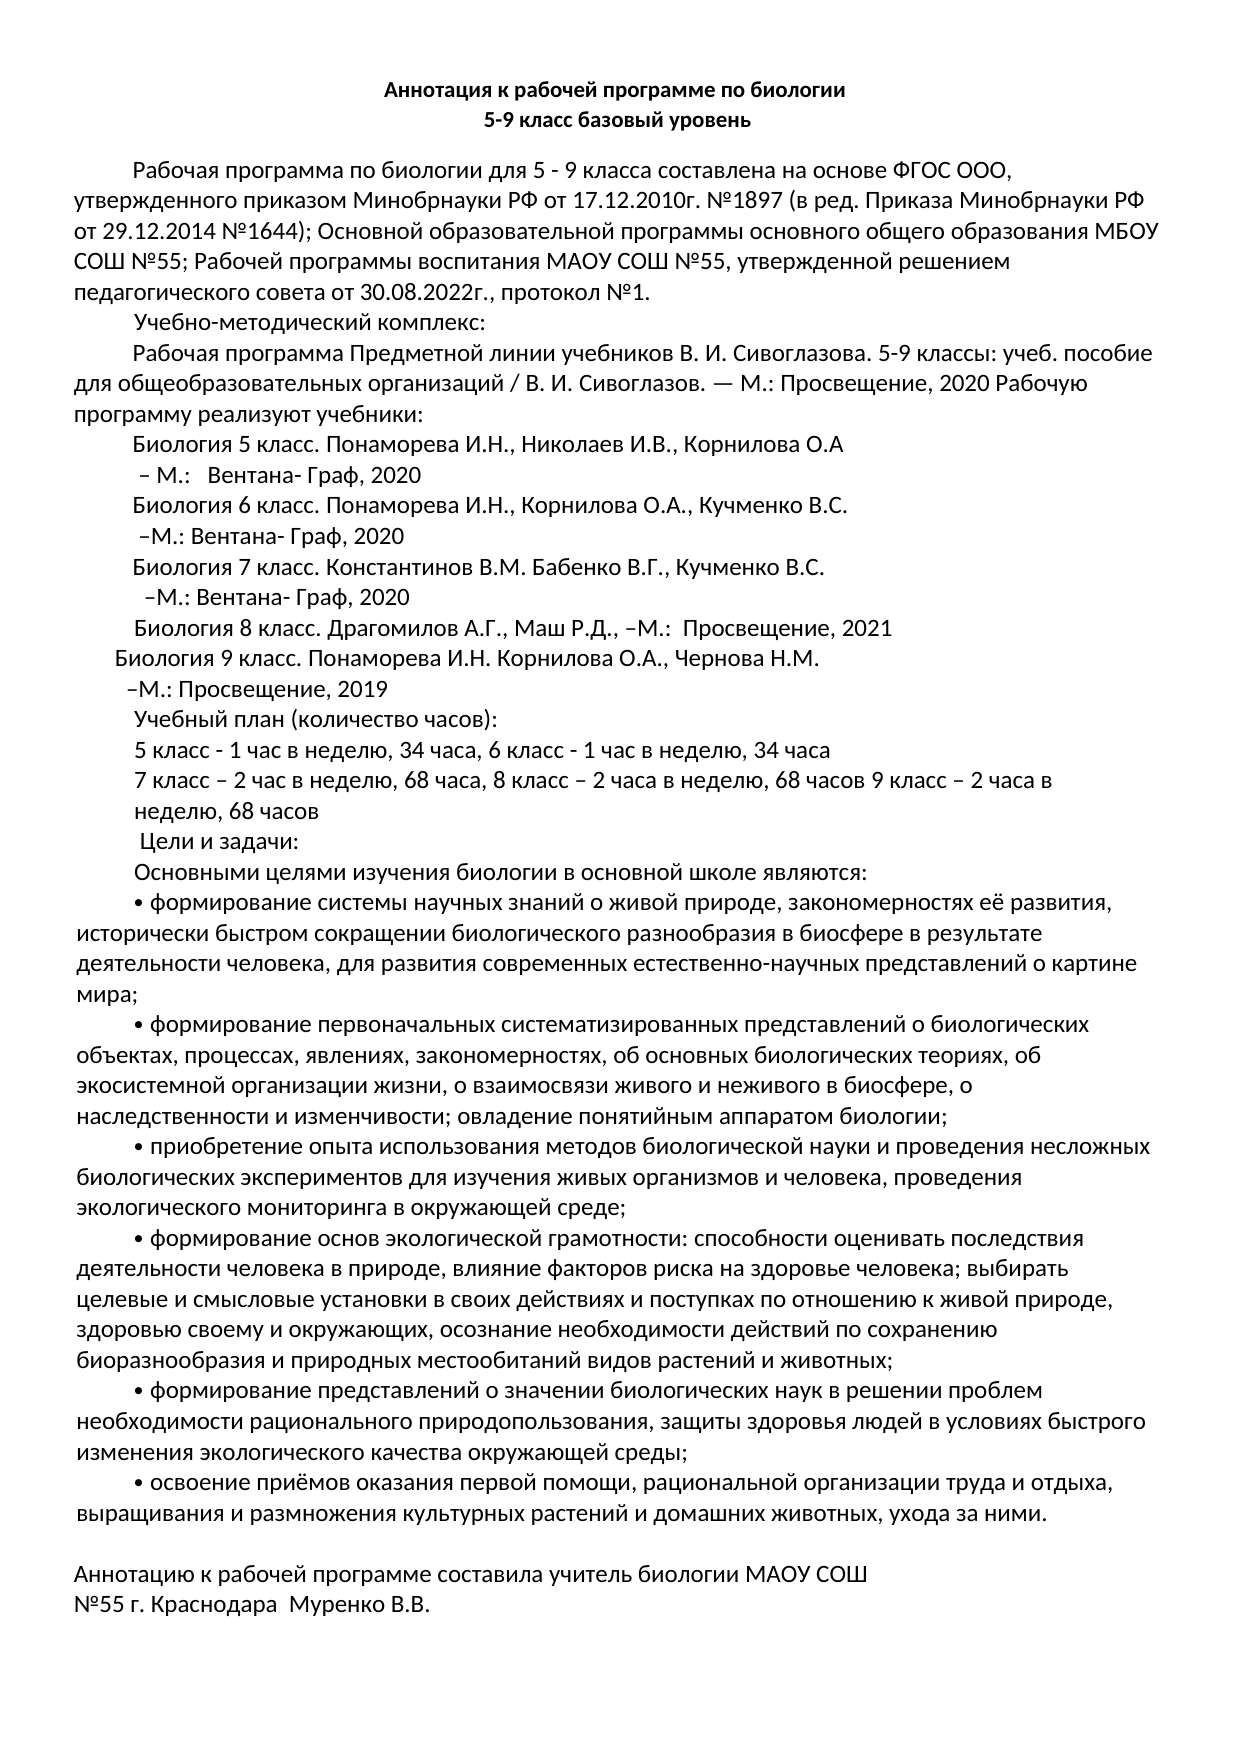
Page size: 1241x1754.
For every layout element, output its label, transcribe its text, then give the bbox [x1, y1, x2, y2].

text Аннотацию к рабочей программе составила учитель биологии МАОУ СОШ [73, 1558, 1165, 1588]
text Биология 5 класс. Понаморева И.Н., Николаев И.В., Корнилова О.А [73, 428, 1165, 459]
list формирование системы научных знаний о живой природе, закономерностях её развития, исторически быстром сокращении биологического разнообразия в биосфере в результате деятельности человека, для развития современных естественно-научных представлений о картине мира; [76, 886, 1165, 1008]
text Основными целями изучения биологии в основной школе являются: [134, 856, 1165, 886]
text Цели и задачи: [134, 825, 1113, 856]
text 5-9 класс базовый уровень [75, 105, 1165, 133]
list формирование первоначальных систематизированных представлений о биологических объектах, процессах, явлениях, закономерностях, об основных биологических теориях, об экосистемной организации жизни, о взаимосвязи живого и неживого в биосфере, о наследственности и изменчивости; овладение понятийным аппаратом биологии; [76, 1008, 1165, 1131]
text Биология 9 класс. Понаморева И.Н. Корнилова О.А., Чернова Н.М. [75, 642, 1165, 673]
text Рабочая программа по биологии для 5 - 9 класса составлена на основе ФГОС ООО, утвержденного приказом Минобрнауки РФ от 17.12.2010г. №1897 (в ред. Приказа Минобрнауки РФ от 29.12.2014 №1644); Основной образовательной программы основного общего образования МБОУ СОШ №55; Рабочей программы воспитания МАОУ СОШ №55, утвержденной решением педагогического совета от 30.08.2022г., протокол №1. [73, 154, 1165, 306]
text Учебный план (количество часов): [134, 703, 1165, 734]
list формирование представлений о значении биологических наук в решении проблем необходимости рационального природопользования, защиты здоровья людей в условиях быстрого изменения экологического качества окружающей среды; [76, 1375, 1165, 1466]
text –М.: Просвещение, 2019 [75, 673, 1165, 703]
text –М.: Вентана- Граф, 2020 [73, 581, 1165, 612]
text 7 класс – 2 час в неделю, 68 часа, 8 класс – 2 часа в неделю, 68 часов 9 класс – 2 часа в неделю, 68 часов [134, 764, 1113, 825]
list формирование основ экологической грамотности: способности оценивать последствия деятельности человека в природе, влияние факторов риска на здоровье человека; выбирать целевые и смысловые установки в своих действиях и поступках по отношению к живой природе, здоровью своему и окружающих, осознание необходимости действий по сохранению биоразнообразия и природных местообитаний видов растений и животных; [76, 1222, 1165, 1375]
text №55 г. Краснодара Муренко В.В. [73, 1588, 1165, 1619]
text –М.: Вентана- Граф, 2020 [73, 520, 1165, 551]
text Биология 6 класс. Понаморева И.Н., Корнилова О.А., Кучменко В.С. [73, 489, 1165, 520]
text Учебно-методический комплекс: [134, 306, 1165, 337]
text Биология 7 класс. Константинов В.М. Бабенко В.Г., Кучменко В.С. [73, 551, 1165, 581]
text Биология 8 класс. Драгомилов А.Г., Маш Р.Д., –М.: Просвещение, 2021 [134, 612, 1165, 642]
text – М.: Вентана- Граф, 2020 [73, 459, 1165, 489]
text 5 класс - 1 час в неделю, 34 часа, 6 класс - 1 час в неделю, 34 часа [134, 734, 1165, 764]
list освоение приёмов оказания первой помощи, рациональной организации труда и отдыха, выращивания и размножения культурных растений и домашних животных, ухода за ними. [76, 1466, 1165, 1527]
text Рабочая программа Предметной линии учебников В. И. Сивоглазова. 5-9 классы: учеб. пособие для общеобразовательных организаций / В. И. Сивоглазов. — М.: Просвещение, 2020 Рабочую программу реализуют учебники: [73, 337, 1165, 428]
text Аннотация к рабочей программе по биологии [75, 75, 1165, 103]
list приобретение опыта использования методов биологической науки и проведения несложных биологических экспериментов для изучения живых организмов и человека, проведения экологического мониторинга в окружающей среде; [76, 1131, 1165, 1222]
